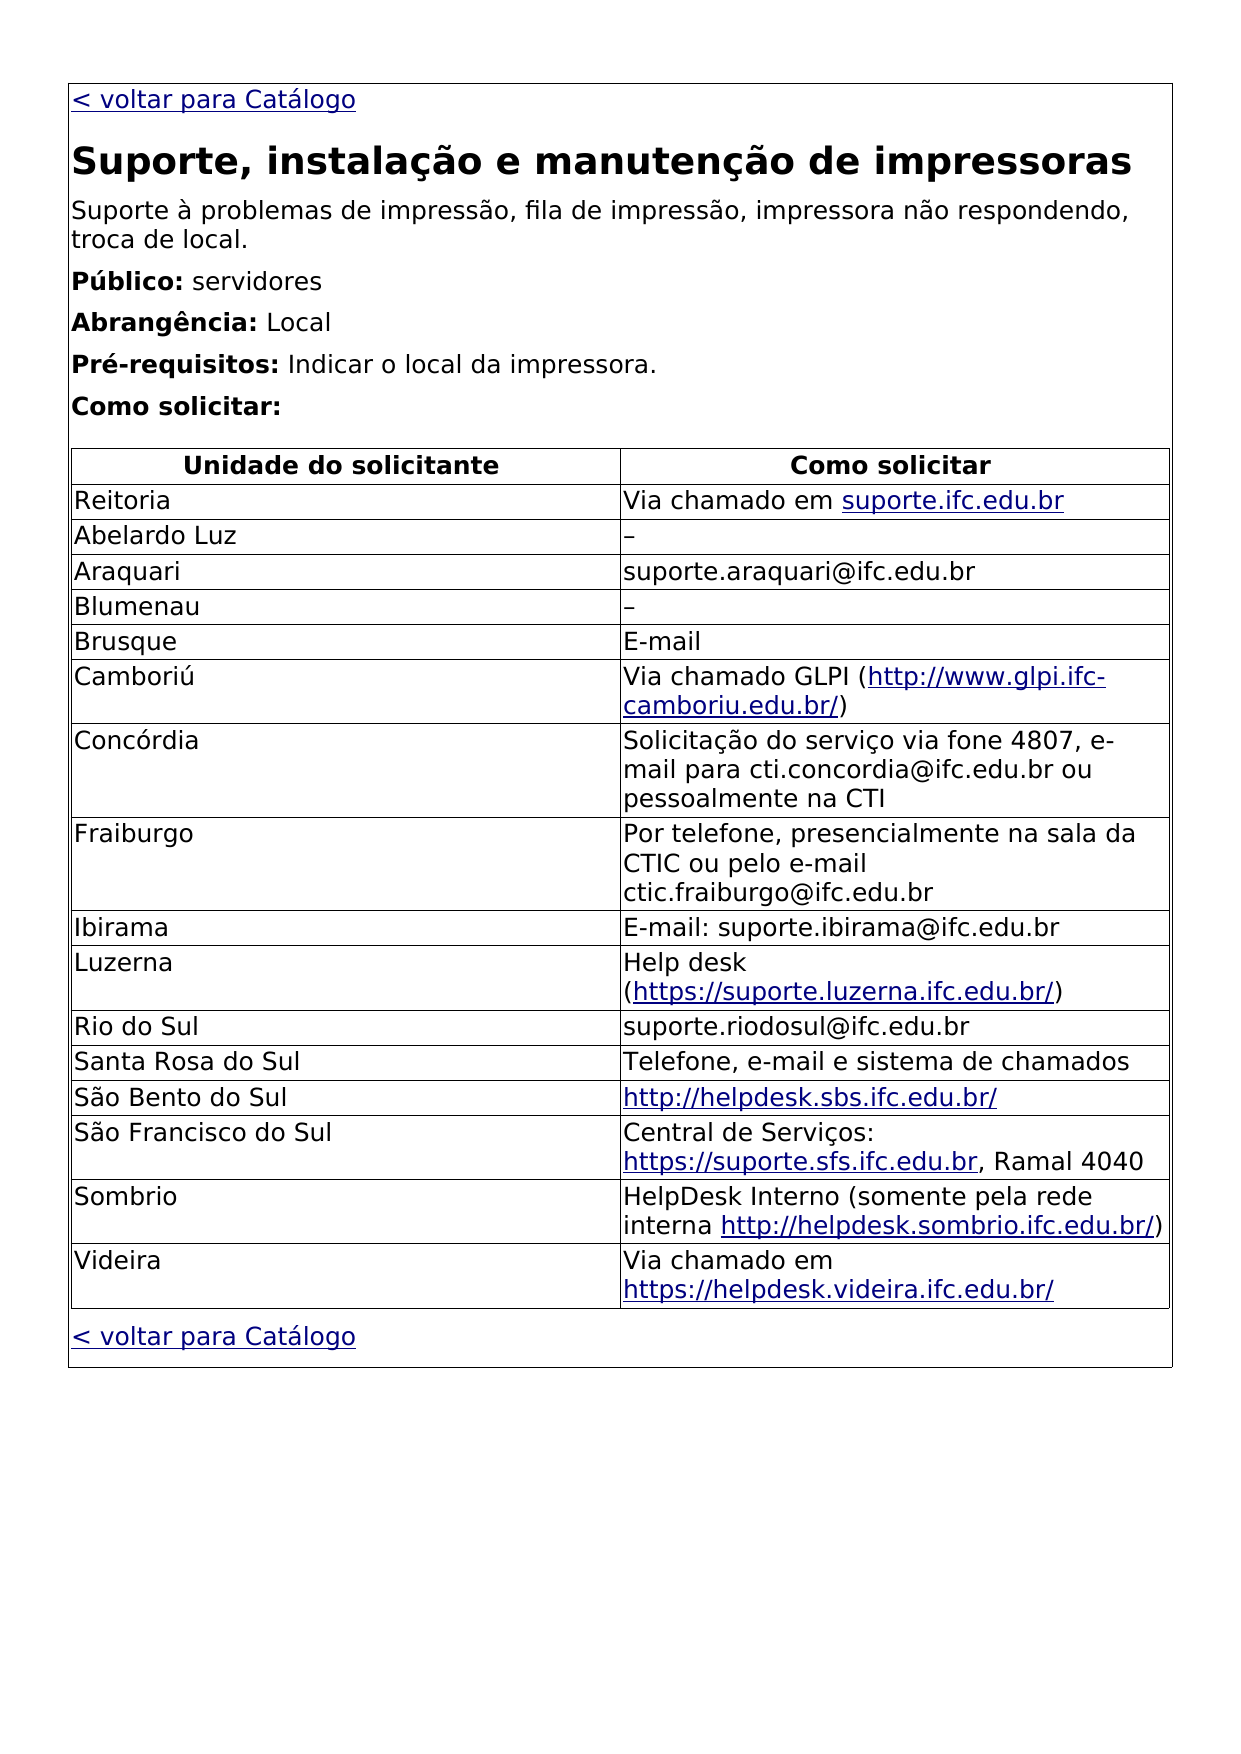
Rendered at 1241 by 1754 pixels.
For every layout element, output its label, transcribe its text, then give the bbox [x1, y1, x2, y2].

table_header Como solicitar [621, 449, 1169, 483]
table_cell Santa Rosa do Sul [72, 1046, 620, 1080]
table_cell Camboriú [72, 660, 620, 723]
table_cell – [621, 520, 1169, 554]
table_cell Por telefone, presencialmente na sala da CTIC ou pelo e-mail ctic.fraiburgo@ifc.edu.br [621, 818, 1169, 910]
table_cell suporte.araquari@ifc.edu.br [621, 555, 1169, 589]
table_cell Luzerna [72, 946, 620, 1009]
table_cell Telefone, e-mail e sistema de chamados [621, 1046, 1169, 1080]
table_cell Help desk (https://suporte.luzerna.ifc.edu.br/) [621, 946, 1169, 1009]
table_cell Solicitação do serviço via fone 4807, e-mail para cti.concordia@ifc.edu.br ou pessoalmente na CTI [621, 724, 1169, 817]
table_header < voltar para Catálogo Suporte, instalação e manutenção de impressoras Suporte à problemas de impressão, fila de impressão, impressora não respondendo, troca de local. Público: servidores Abrangência: Local Pré-requisitos: Indicar o local da impressora. Como solicitar: < voltar para Catálogo [69, 84, 1172, 1367]
table_cell Concórdia [72, 724, 620, 817]
table_cell Central de Serviços: https://suporte.sfs.ifc.edu.br, Ramal 4040 [621, 1116, 1169, 1179]
table_cell Rio do Sul [72, 1011, 620, 1044]
table_cell Reitoria [72, 485, 620, 518]
table_cell Fraiburgo [72, 818, 620, 910]
table_cell E-mail [621, 625, 1169, 659]
table_cell São Bento do Sul [72, 1081, 620, 1115]
table_cell HelpDesk Interno (somente pela rede interna http://helpdesk.sombrio.ifc.edu.br/) [621, 1180, 1169, 1243]
table_cell Via chamado GLPI (http://www.glpi.ifc-camboriu.edu.br/) [621, 660, 1169, 723]
table_cell Ibirama [72, 911, 620, 945]
table_cell suporte.riodosul@ifc.edu.br [621, 1011, 1169, 1044]
table_cell Via chamado em https://helpdesk.videira.ifc.edu.br/ [621, 1244, 1169, 1308]
table_cell Abelardo Luz [72, 520, 620, 554]
table_cell – [621, 590, 1169, 624]
table_cell E-mail: suporte.ibirama@ifc.edu.br [621, 911, 1169, 945]
table_cell Sombrio [72, 1180, 620, 1243]
table_cell Videira [72, 1244, 620, 1308]
table_cell Brusque [72, 625, 620, 659]
table_cell Araquari [72, 555, 620, 589]
table_cell São Francisco do Sul [72, 1116, 620, 1179]
table_header Unidade do solicitante [72, 449, 620, 483]
table_cell Blumenau [72, 590, 620, 624]
table_cell http://helpdesk.sbs.ifc.edu.br/ [621, 1081, 1169, 1115]
table_cell Via chamado em suporte.ifc.edu.br [621, 485, 1169, 518]
